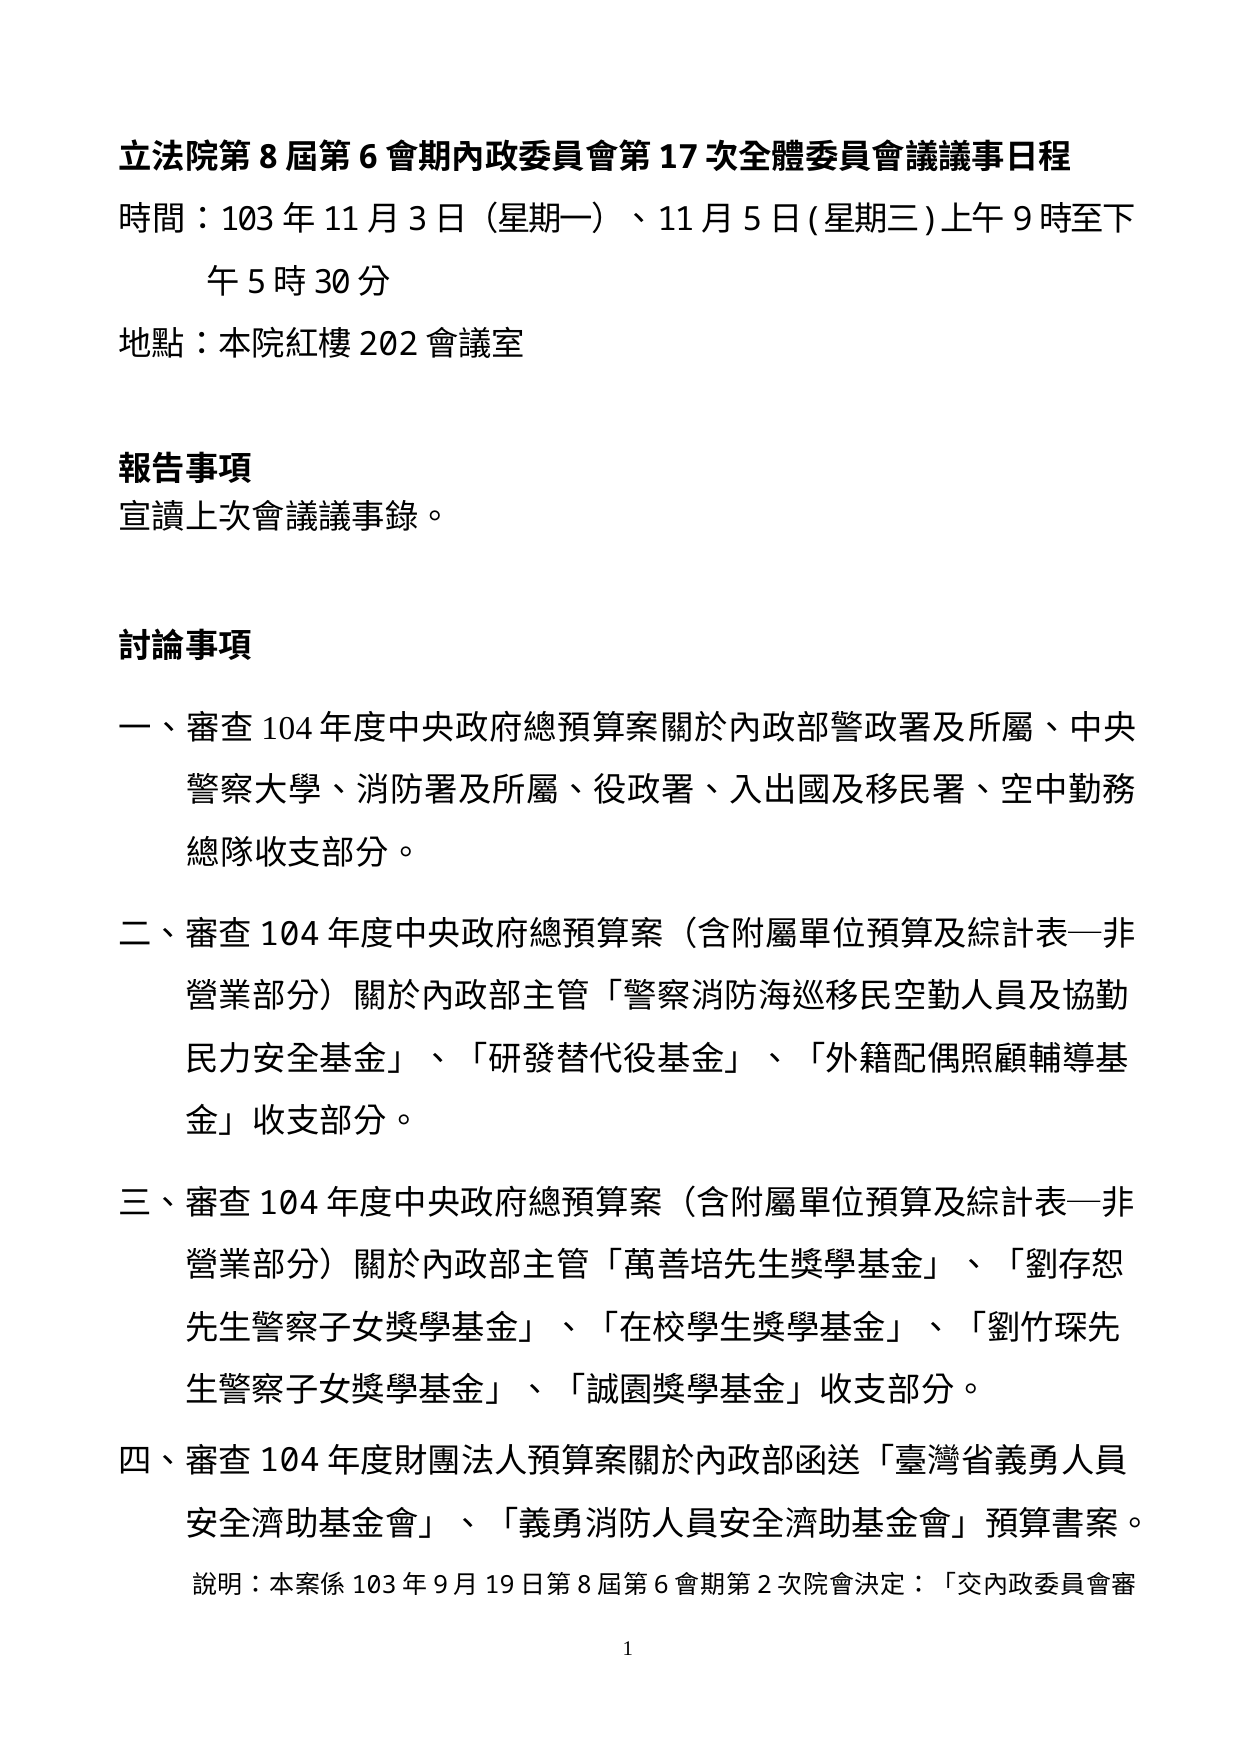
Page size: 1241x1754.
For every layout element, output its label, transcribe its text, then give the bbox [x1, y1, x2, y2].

text 四、審查104年度財團法人預算案關於內政部函送「臺灣省義勇人員安全濟助基金會」、「義勇消防人員安全濟助基金會」預算書案。 [118, 1427, 1137, 1552]
text 三、審查104年度中央政府總預算案（含附屬單位預算及綜計表─非營業部分）關於內政部主管「萬善培先生獎學基金」、「劉存恕先生警察子女獎學基金」、「在校學生獎學基金」、「劉竹琛先生警察子女獎學基金」、「誠園獎學基金」收支部分。 [118, 1158, 1137, 1408]
text 討論事項 [118, 602, 1137, 664]
text 立法院第8屆第6會期內政委員會第17次全體委員會議議事日程 [118, 112, 1137, 175]
text 二、審查104年度中央政府總預算案（含附屬單位預算及綜計表─非營業部分）關於內政部主管「警察消防海巡移民空勤人員及協勤民力安全基金」、「研發替代役基金」、「外籍配偶照顧輔導基金」收支部分。 [118, 889, 1137, 1139]
text 一、審查104年度中央政府總預算案關於內政部警政署及所屬、中央警察大學、消防署及所屬、役政署、入出國及移民署、空中勤務總隊收支部分。 [118, 683, 1137, 871]
text 地點：本院紅樓202會議室 [118, 300, 1137, 362]
text 宣讀上次會議議事錄。 [118, 487, 1137, 539]
text 時間：103年11月3日（星期一）、11月5日(星期三)上午9時至下午5時30分 [118, 175, 1137, 300]
text 說明：本案係103年9月19日第8屆第6會期第2次院會決定：「交內政委員會審 [192, 1552, 1137, 1604]
text 報告事項 [118, 425, 1137, 487]
